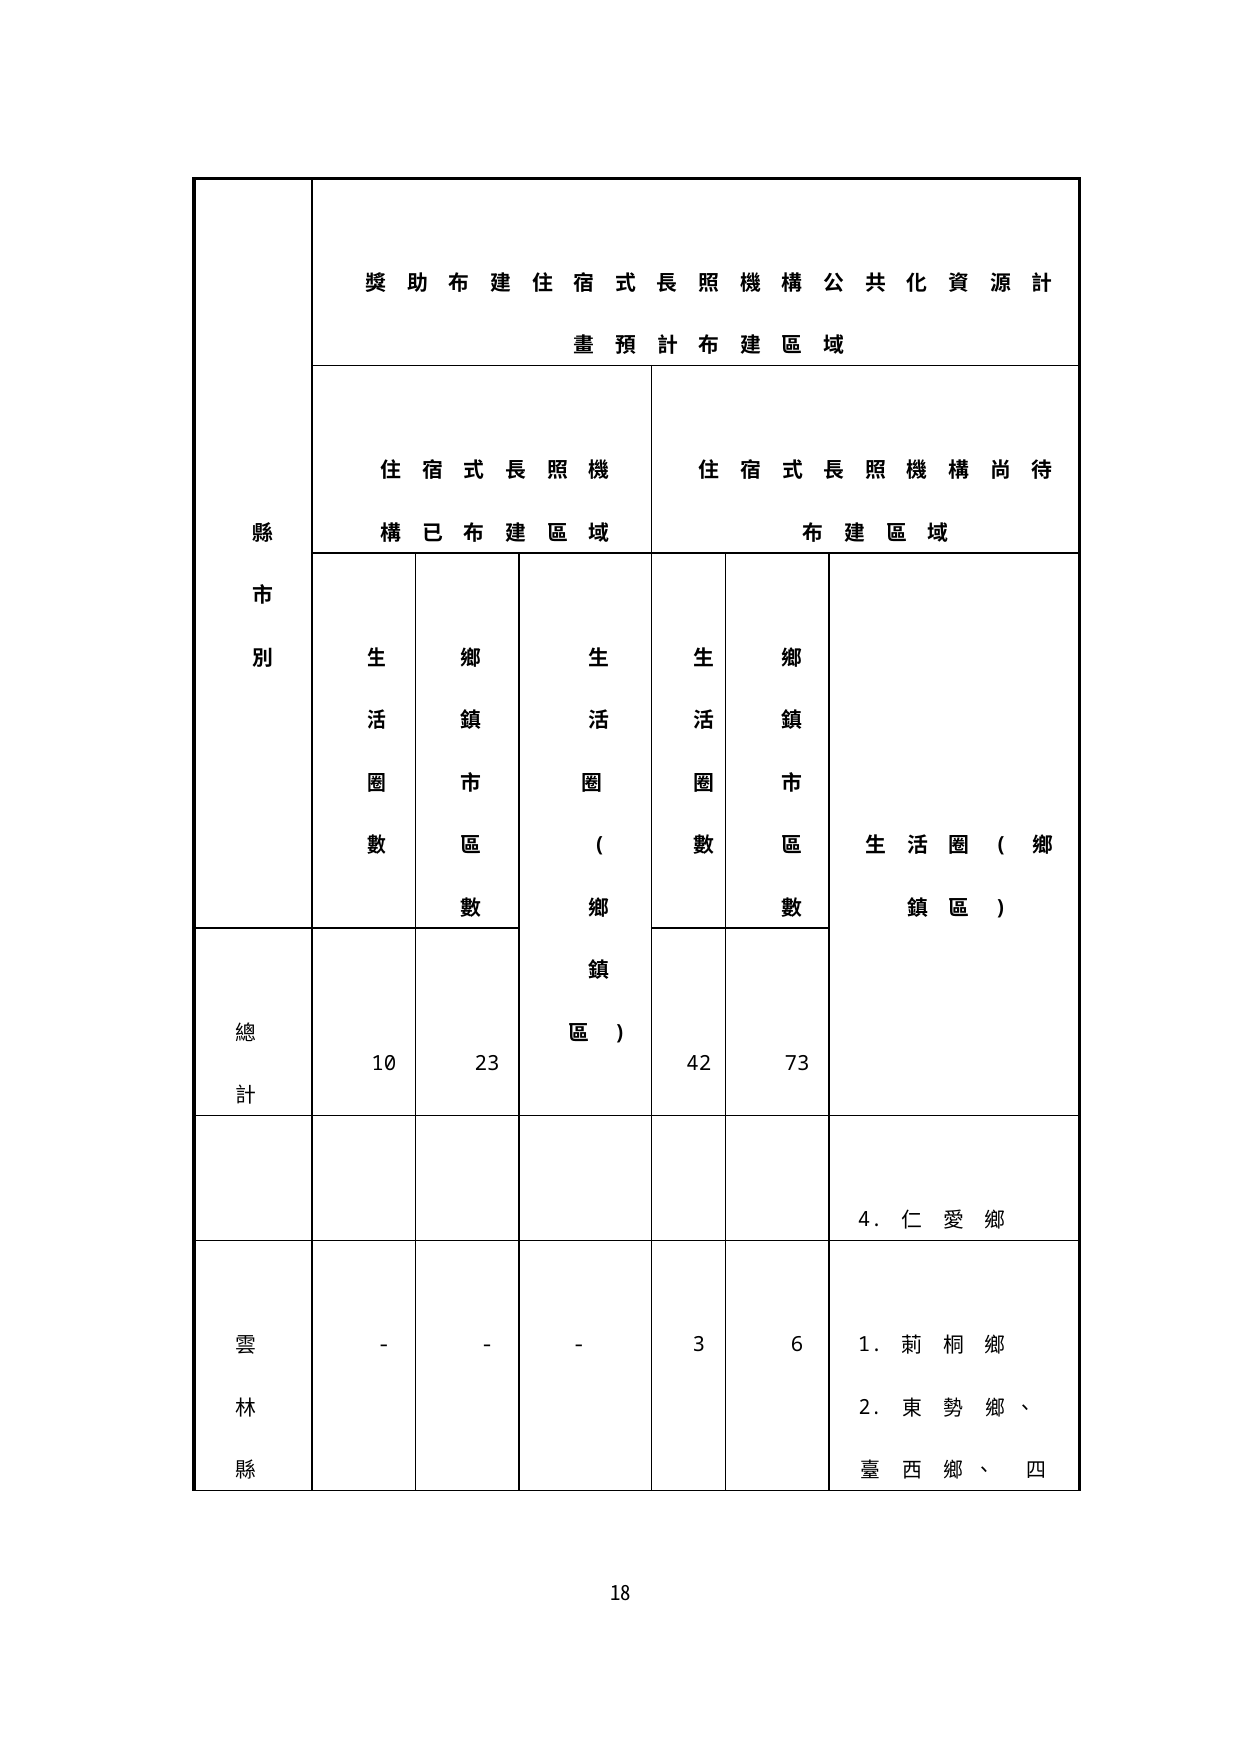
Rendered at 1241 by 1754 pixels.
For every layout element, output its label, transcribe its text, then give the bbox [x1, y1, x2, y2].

table_cell 生活圈(鄉鎮區) [520, 554, 651, 1115]
table_header 獎助布建住宿式長照機構公共化資源計畫預計布建區域 [313, 180, 1078, 365]
table_cell [652, 1116, 725, 1240]
table_header 縣市別 [196, 180, 311, 927]
table_cell 3 [652, 1241, 725, 1490]
table_cell 住宿式長照機構尚待布建區域 [652, 366, 1078, 552]
table_cell 生活圈(鄉鎮區) [830, 554, 1078, 1115]
table_cell 鄉鎮市區數 [416, 554, 518, 927]
table_cell [196, 1116, 311, 1240]
table_cell 住宿式長照機構已布建區域 [313, 366, 651, 552]
table_cell 總計 [196, 929, 311, 1115]
table_cell 生活圈數 [652, 554, 725, 927]
table_cell 鄉鎮市區數 [726, 554, 828, 927]
table_cell - [520, 1116, 651, 1240]
table_cell 生活圈數 [313, 554, 415, 927]
table_cell [726, 1116, 828, 1240]
table_cell 1.莿桐鄉 2.東勢鄉、臺西鄉、四 [830, 1241, 1078, 1490]
table_cell 6 [726, 1241, 828, 1490]
table_cell - [520, 1241, 651, 1490]
table_cell - [416, 1116, 518, 1240]
table_cell 4.仁愛鄉 [830, 1116, 1078, 1240]
table_cell - [313, 1241, 415, 1490]
table_cell - [416, 1241, 518, 1490]
table_cell 42 [652, 929, 725, 1115]
table_cell 雲林縣 [196, 1241, 311, 1490]
table_cell 23 [416, 929, 518, 1115]
table_cell - [313, 1116, 415, 1240]
table_cell 73 [726, 929, 828, 1115]
table_cell 10 [313, 929, 415, 1115]
